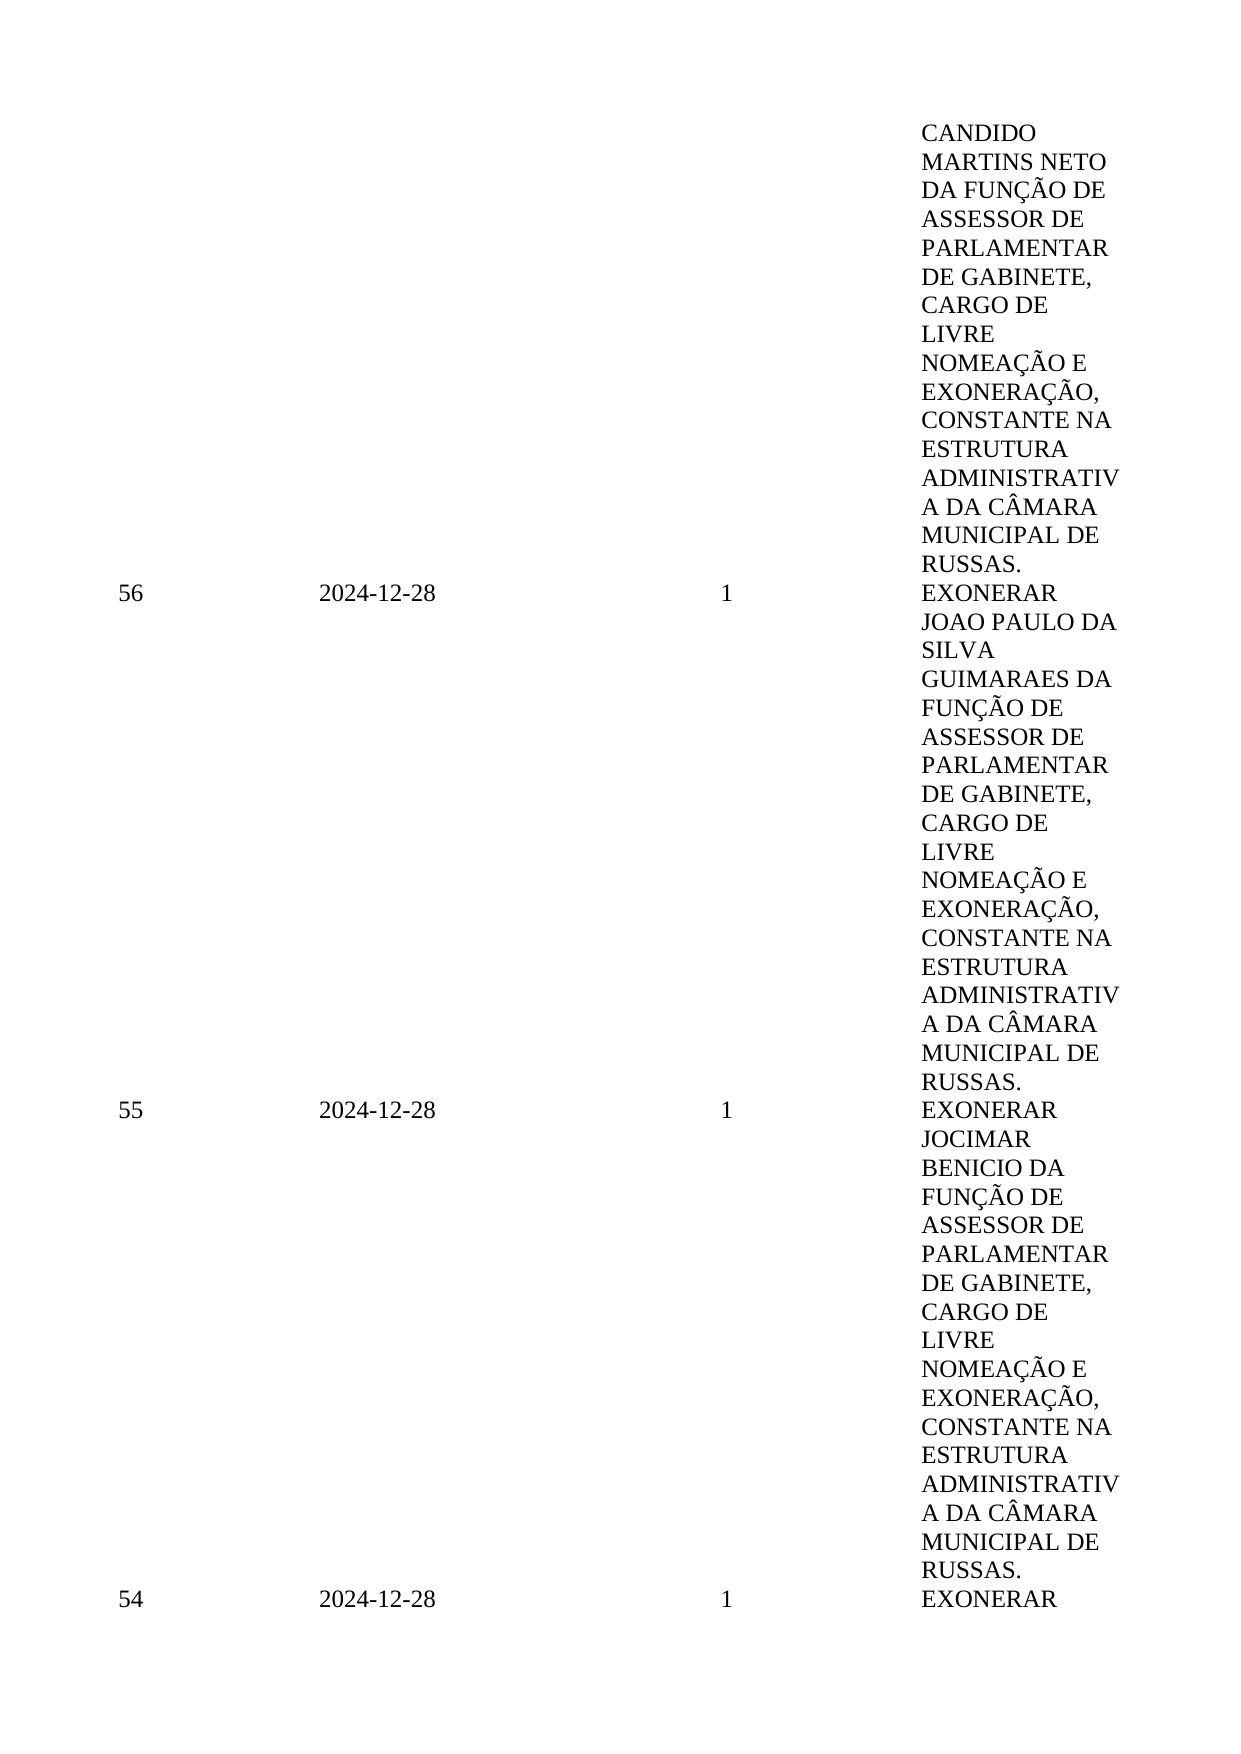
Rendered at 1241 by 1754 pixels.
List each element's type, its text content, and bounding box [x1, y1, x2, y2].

table_cell 55 [118, 1096, 319, 1584]
table_cell [520, 118, 720, 578]
table_cell [520, 1096, 720, 1584]
table_cell 1 [720, 1096, 921, 1584]
table_cell 2024-12-28 [319, 1096, 519, 1584]
table_cell 56 [118, 578, 319, 1096]
table_cell EXONERAR JOCIMAR BENICIO DA FUNÇÃO DE ASSESSOR DE PARLAMENTAR DE GABINETE, CARGO DE LIVRE NOMEAÇÃO E EXONERAÇÃO, CONSTANTE NA ESTRUTURA ADMINISTRATIVA DA CÂMARA MUNICIPAL DE RUSSAS. [921, 1096, 1122, 1584]
table_cell [319, 118, 519, 578]
table_cell EXONERAR JOAO PAULO DA SILVA GUIMARAES DA FUNÇÃO DE ASSESSOR DE PARLAMENTAR DE GABINETE, CARGO DE LIVRE NOMEAÇÃO E EXONERAÇÃO, CONSTANTE NA ESTRUTURA ADMINISTRATIVA DA CÂMARA MUNICIPAL DE RUSSAS. [921, 578, 1122, 1096]
table_cell 1 [720, 1584, 921, 1613]
table_cell CANDIDO MARTINS NETO DA FUNÇÃO DE ASSESSOR DE PARLAMENTAR DE GABINETE, CARGO DE LIVRE NOMEAÇÃO E EXONERAÇÃO, CONSTANTE NA ESTRUTURA ADMINISTRATIVA DA CÂMARA MUNICIPAL DE RUSSAS. [921, 118, 1122, 578]
table_cell [520, 1584, 720, 1613]
table_cell 2024-12-28 [319, 578, 519, 1096]
table_cell 2024-12-28 [319, 1584, 519, 1613]
table_cell EXONERAR [921, 1584, 1122, 1613]
table_cell 1 [720, 578, 921, 1096]
table_cell [720, 118, 921, 578]
table_cell 54 [118, 1584, 319, 1613]
table_cell [118, 118, 319, 578]
table_cell [520, 578, 720, 1096]
